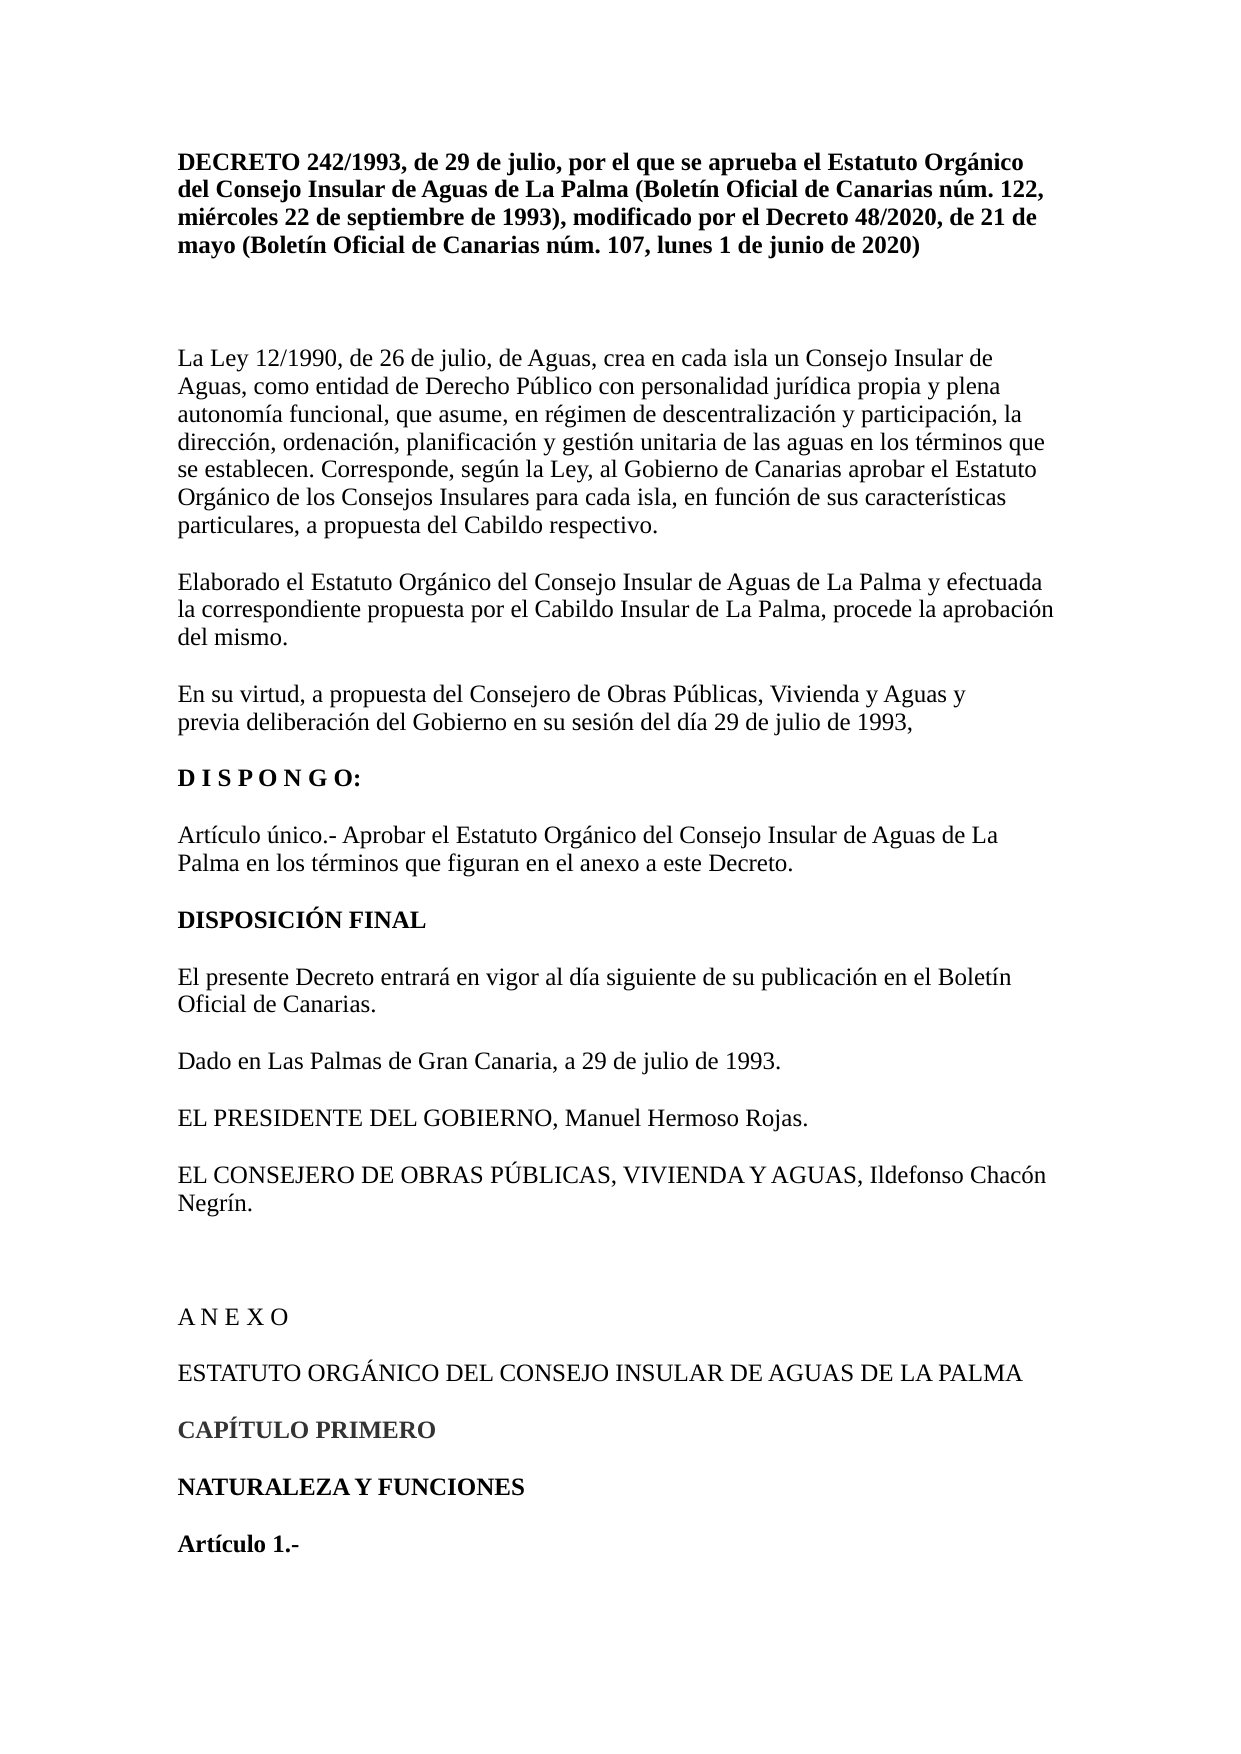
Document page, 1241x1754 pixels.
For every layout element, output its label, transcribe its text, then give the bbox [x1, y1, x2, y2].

text EL CONSEJERO DE OBRAS PÚBLICAS, VIVIENDA Y AGUAS, Ildefonso Chacón Negrín. [177, 1161, 1063, 1217]
text DISPOSICIÓN FINAL [177, 906, 1063, 934]
text D I S P O N G O: [177, 764, 1063, 792]
text ESTATUTO ORGÁNICO DEL CONSEJO INSULAR DE AGUAS DE LA PALMA [177, 1359, 1063, 1387]
text La Ley 12/1990, de 26 de julio, de Aguas, crea en cada isla un Consejo Insular de Aguas, como entidad de Derecho Público con personalidad jurídica propia y plena autonomía funcional, que asume, en régimen de descentralización y participación, la dirección, ordenación, planificación y gestión unitaria de las aguas en los términos que se establecen. Corresponde, según la Ley, al Gobierno de Canarias aprobar el Estatuto Orgánico de los Consejos Insulares para cada isla, en función de sus características particulares, a propuesta del Cabildo respectivo. [177, 344, 1063, 538]
text El presente Decreto entrará en vigor al día siguiente de su publicación en el Boletín Oficial de Canarias. [177, 963, 1063, 1018]
text NATURALEZA Y FUNCIONES [177, 1473, 1063, 1501]
text DECRETO 242/1993, de 29 de julio, por el que se aprueba el Estatuto Orgánico del Consejo Insular de Aguas de La Palma (Boletín Oficial de Canarias núm. 122, miércoles 22 de septiembre de 1993), modificado por el Decreto 48/2020, de 21 de mayo (Boletín Oficial de Canarias núm. 107, lunes 1 de junio de 2020) [177, 148, 1063, 258]
text En su virtud, a propuesta del Consejero de Obras Públicas, Vivienda y Aguas y previa deliberación del Gobierno en su sesión del día 29 de julio de 1993, [177, 680, 1063, 735]
text EL PRESIDENTE DEL GOBIERNO, Manuel Hermoso Rojas. [177, 1104, 1063, 1132]
text Artículo 1.‐ [177, 1530, 1063, 1558]
text Dado en Las Palmas de Gran Canaria, a 29 de julio de 1993. [177, 1047, 1063, 1075]
text A N E X O [177, 1303, 1063, 1330]
text Elaborado el Estatuto Orgánico del Consejo Insular de Aguas de La Palma y efectuada la correspondiente propuesta por el Cabildo Insular de La Palma, procede la aprobación del mismo. [177, 568, 1063, 651]
text CAPÍTULO PRIMERO [177, 1416, 1063, 1444]
text Artículo único.‐ Aprobar el Estatuto Orgánico del Consejo Insular de Aguas de La Palma en los términos que figuran en el anexo a este Decreto. [177, 821, 1063, 877]
